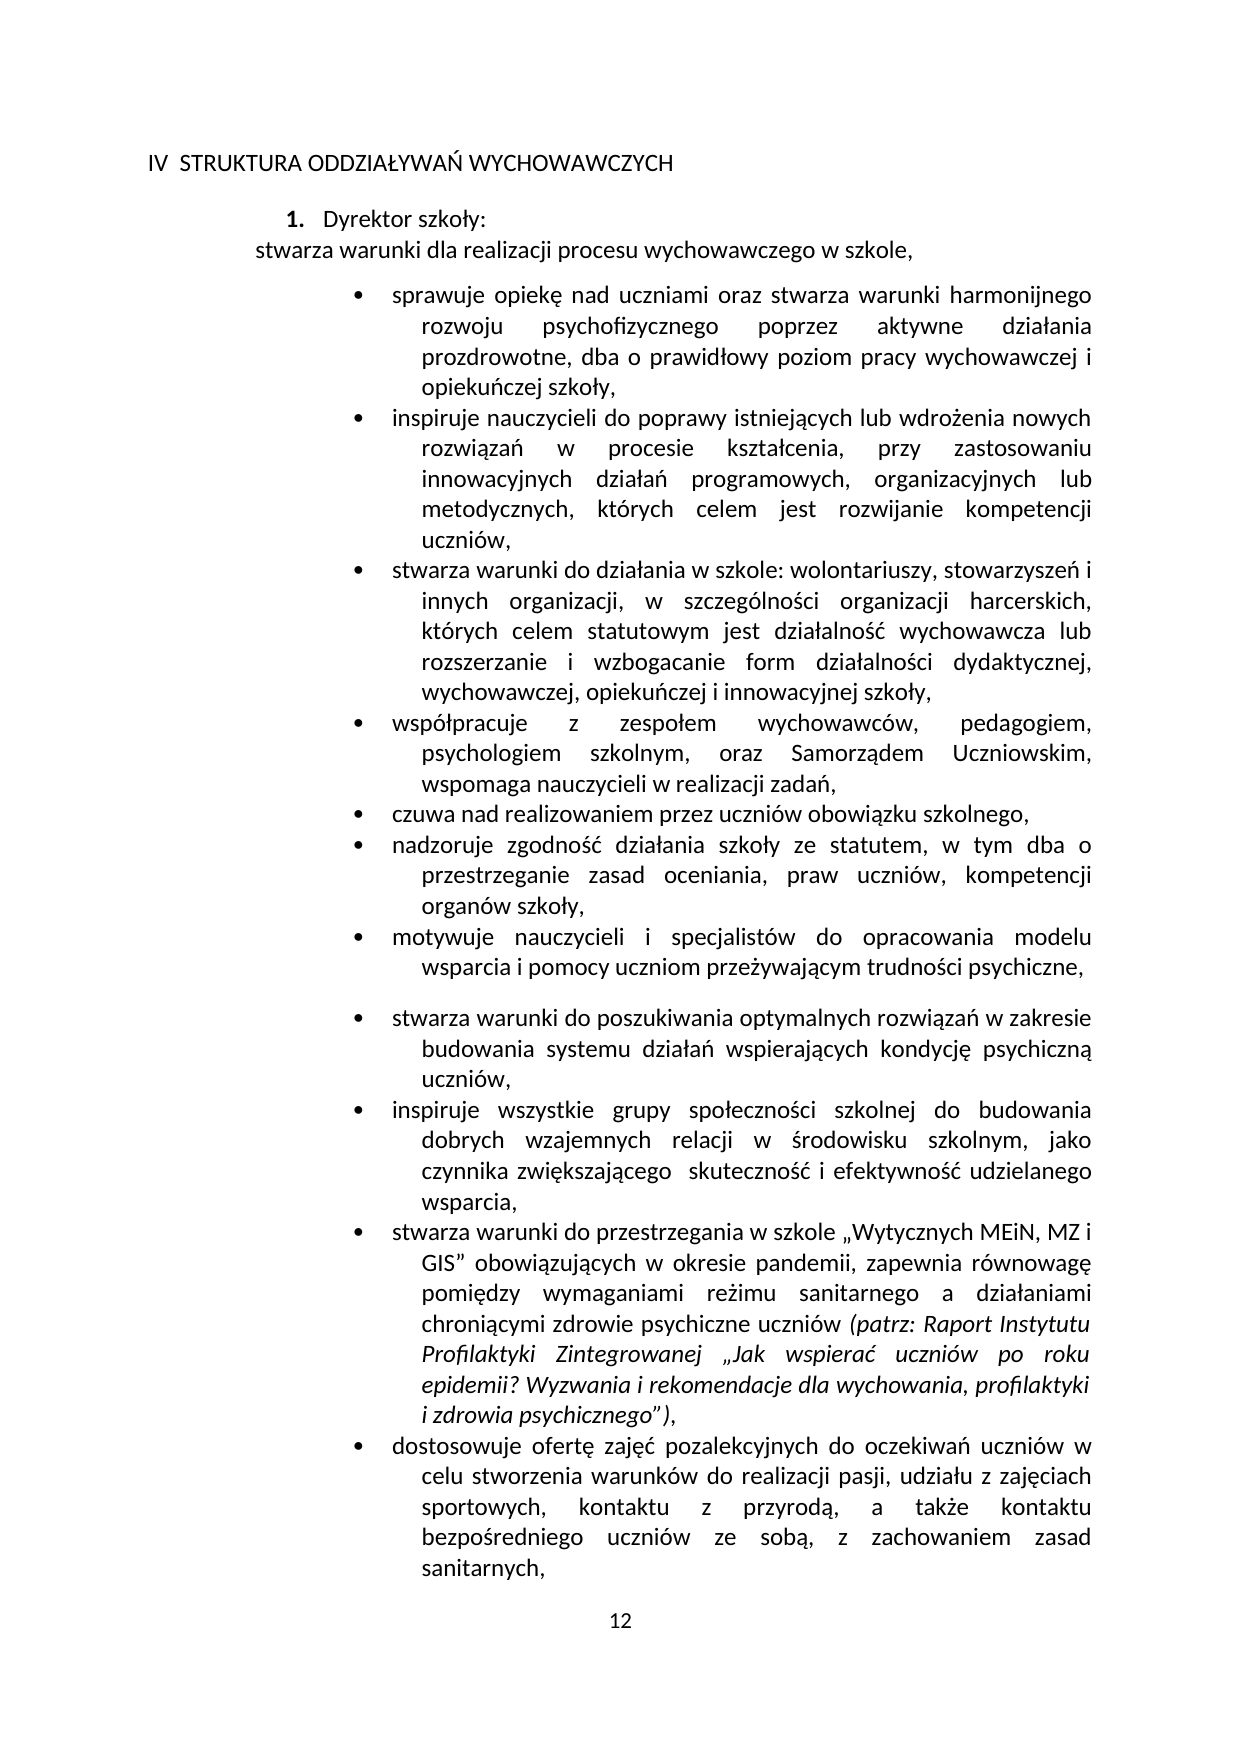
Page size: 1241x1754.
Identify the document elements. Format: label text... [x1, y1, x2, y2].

text IV STRUKTURA ODDZIAŁYWAŃ WYCHOWAWCZYCH [148, 148, 1093, 178]
list stwarza warunki do przestrzegania w szkole „Wytycznych MEiN, MZ i GIS” obowiązujących w okresie pandemii, zapewnia równowagę pomiędzy wymaganiami reżimu sanitarnego a działaniami chroniącymi zdrowie psychiczne uczniów (patrz: Raport Instytutu Profilaktyki Zintegrowanej „Jak wspierać uczniów po roku epidemii? Wyzwania i rekomendacje dla wychowania, profilaktyki i zdrowia psychicznego”), [354, 1216, 1093, 1430]
text stwarza warunki dla realizacji procesu wychowawczego w szkole, [148, 234, 1093, 264]
list inspiruje nauczycieli do poprawy istniejących lub wdrożenia nowych rozwiązań w procesie kształcenia, przy zastosowaniu innowacyjnych działań programowych, organizacyjnych lub metodycznych, których celem jest rozwijanie kompetencji uczniów, [354, 402, 1093, 554]
list stwarza warunki do działania w szkole: wolontariuszy, stowarzyszeń i innych organizacji, w szczególności organizacji harcerskich, których celem statutowym jest działalność wychowawcza lub rozszerzanie i wzbogacanie form działalności dydaktycznej, wychowawczej, opiekuńczej i innowacyjnej szkoły, [354, 554, 1093, 707]
list nadzoruje zgodność działania szkoły ze statutem, w tym dba o przestrzeganie zasad oceniania, praw uczniów, kompetencji organów szkoły, [354, 829, 1093, 921]
list czuwa nad realizowaniem przez uczniów obowiązku szkolnego, [354, 798, 1093, 829]
list dostosowuje ofertę zajęć pozalekcyjnych do oczekiwań uczniów w celu stworzenia warunków do realizacji pasji, udziału z zajęciach sportowych, kontaktu z przyrodą, a także kontaktu bezpośredniego uczniów ze sobą, z zachowaniem zasad sanitarnych, [354, 1430, 1093, 1582]
list stwarza warunki do poszukiwania optymalnych rozwiązań w zakresie budowania systemu działań wspierających kondycję psychiczną uczniów, [354, 1002, 1093, 1094]
list Dyrektor szkoły: [285, 203, 1093, 234]
list współpracuje z zespołem wychowawców, pedagogiem, psychologiem szkolnym, oraz Samorządem Uczniowskim, wspomaga nauczycieli w realizacji zadań, [354, 707, 1093, 798]
list sprawuje opiekę nad uczniami oraz stwarza warunki harmonijnego rozwoju psychofizycznego poprzez aktywne działania prozdrowotne, dba o prawidłowy poziom pracy wychowawczej i opiekuńczej szkoły, [354, 280, 1093, 402]
list inspiruje wszystkie grupy społeczności szkolnej do budowania dobrych wzajemnych relacji w środowisku szkolnym, jako czynnika zwiększającego skuteczność i efektywność udzielanego wsparcia, [354, 1094, 1093, 1216]
list motywuje nauczycieli i specjalistów do opracowania modelu wsparcia i pomocy uczniom przeżywającym trudności psychiczne, [354, 921, 1093, 982]
